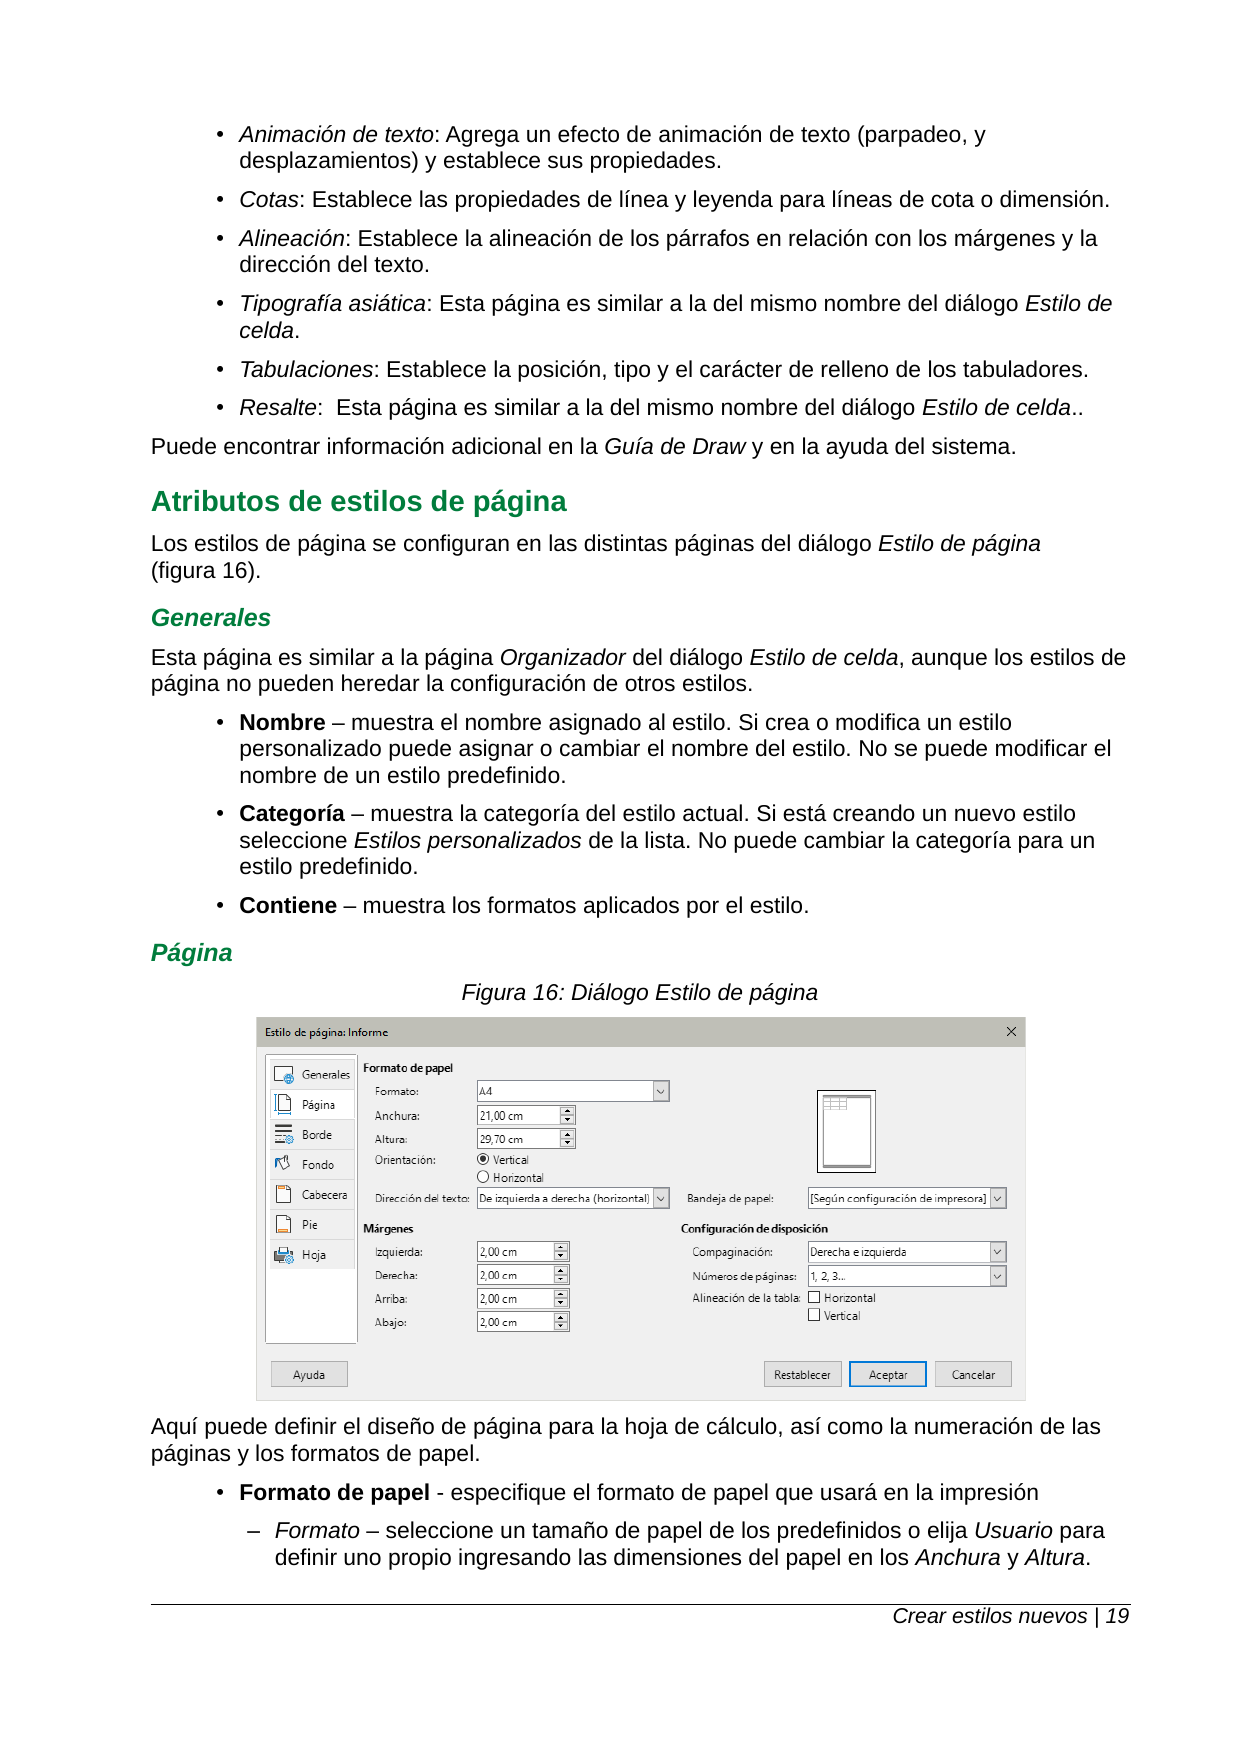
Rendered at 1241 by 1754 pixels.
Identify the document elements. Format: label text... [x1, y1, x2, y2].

list Animación de texto: Agrega un efecto de animación de texto (parpadeo, y desplazamientos) y establece sus propiedades. [224, 121, 1131, 174]
text Figura 16: Diálogo Estilo de página [256, 979, 1026, 1005]
picture [256, 1017, 1026, 1401]
subtitle Página [151, 938, 1131, 967]
text Puede encontrar información adicional en la Guía de Draw y en la ayuda del sistema. [151, 433, 1131, 459]
list Nombre – muestra el nombre asignado al estilo. Si crea o modifica un estilo personalizado puede asignar o cambiar el nombre del estilo. No se puede modificar el nombre de un estilo predefinido. [224, 709, 1131, 788]
subtitle Generales [151, 602, 1131, 631]
list Formato de papel - especifique el formato de papel que usará en la impresión [224, 1478, 1131, 1505]
list Aquí puede definir el diseño de página para la hoja de cálculo, así como la numeración de las páginas y los formatos de papel. [151, 1413, 1131, 1466]
list Categoría – muestra la categoría del estilo actual. Si está creando un nuevo estilo seleccione Estilos personalizados de la lista. No puede cambiar la categoría para un estilo predefinido. [224, 800, 1131, 879]
list Formato – seleccione un tamaño de papel de los predefinidos o elija Usuario para definir uno propio ingresando las dimensiones del papel en los Anchura y Altura. [260, 1517, 1131, 1570]
list Tabulaciones: Establece la posición, tipo y el carácter de relleno de los tabuladores. [224, 356, 1131, 382]
list Tipografía asiática: Esta página es similar a la del mismo nombre del diálogo Estilo de celda. [224, 290, 1131, 343]
list Alineación: Establece la alineación de los párrafos en relación con los márgenes y la dirección del texto. [224, 225, 1131, 278]
list Contiene – muestra los formatos aplicados por el estilo. [224, 892, 1131, 918]
list Resalte: Esta página es similar a la del mismo nombre del diálogo Estilo de celda.. [224, 394, 1131, 421]
list Esta página es similar a la página Organizador del diálogo Estilo de celda, aunque los estilos de página no pueden heredar la configuración de otros estilos. [151, 644, 1131, 696]
list Cotas: Establece las propiedades de línea y leyenda para líneas de cota o dimensión. [224, 186, 1131, 213]
text Los estilos de página se configuran en las distintas páginas del diálogo Estilo de página (figura 16). [151, 530, 1131, 583]
subtitle Atributos de estilos de página [151, 484, 1131, 518]
